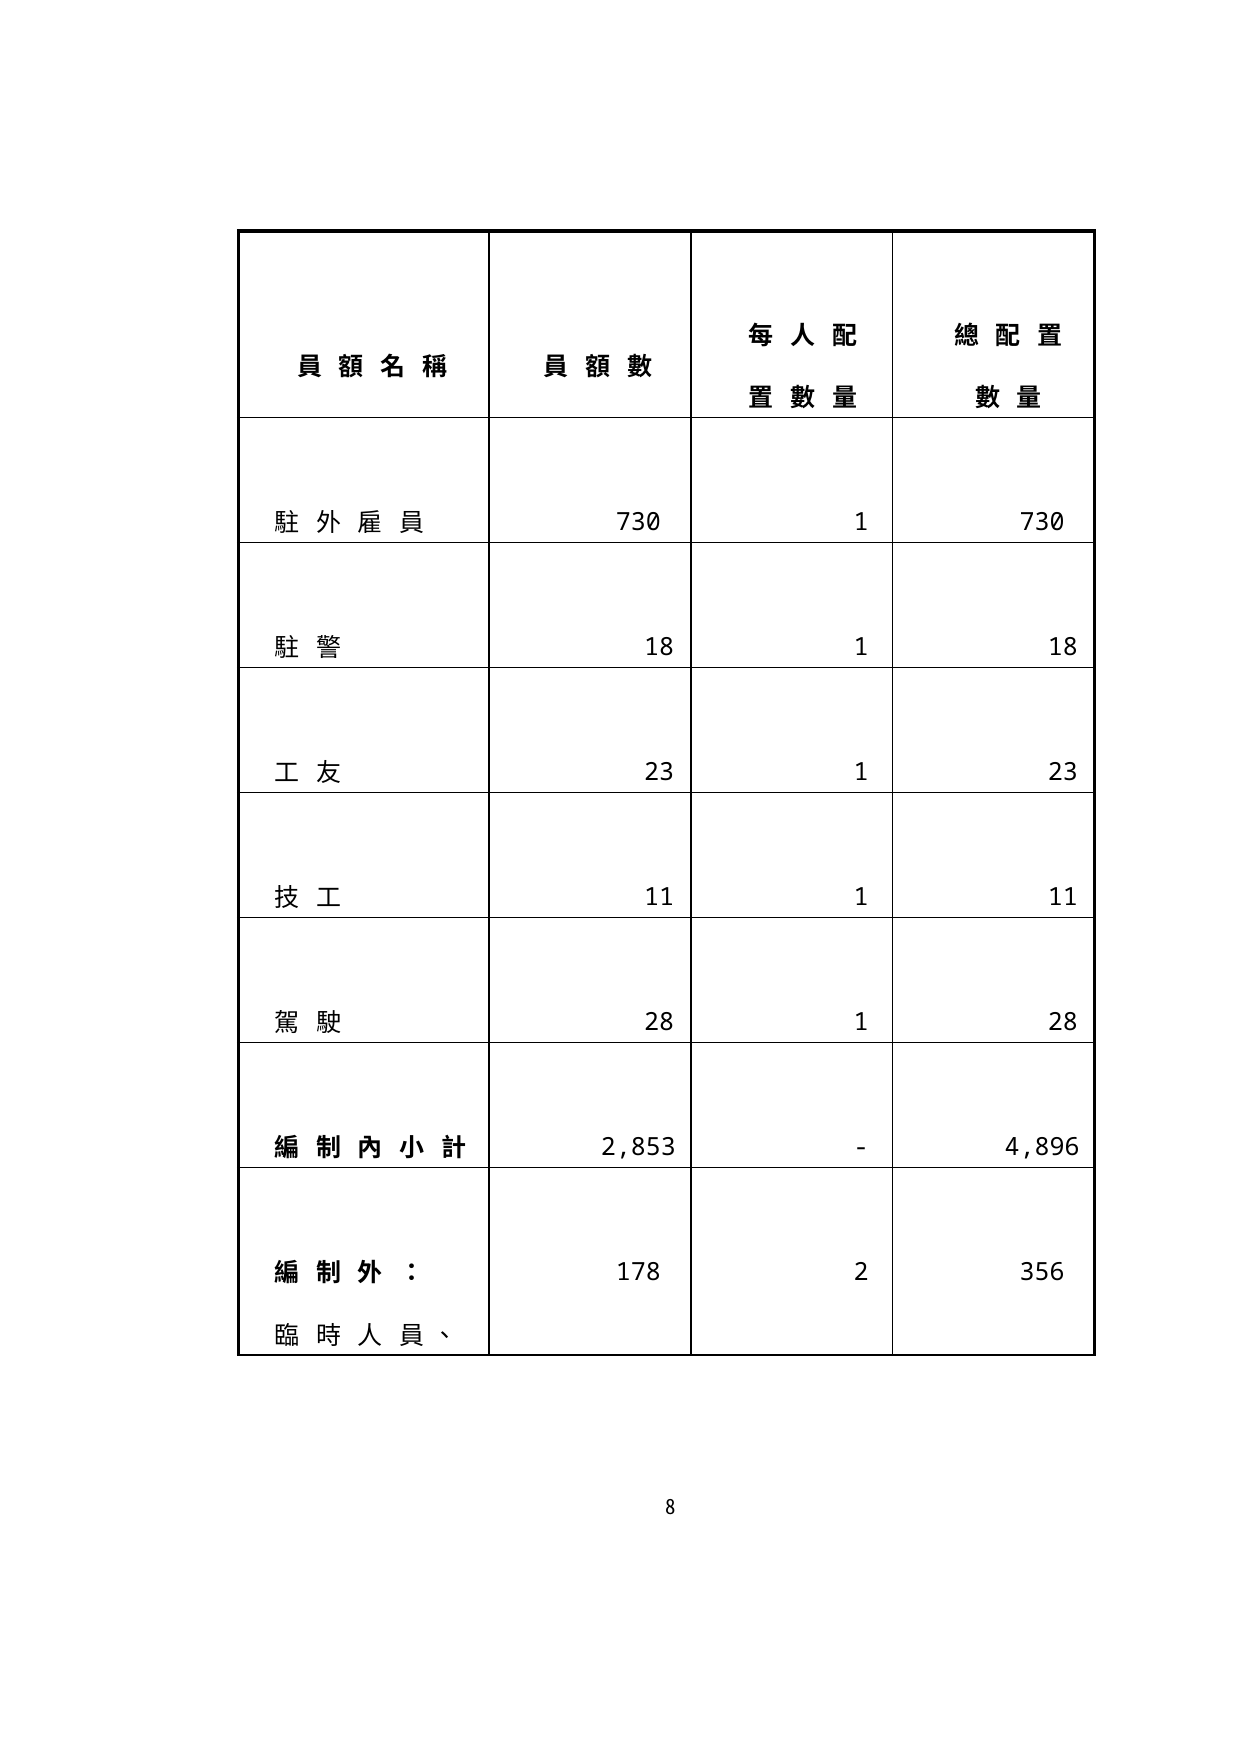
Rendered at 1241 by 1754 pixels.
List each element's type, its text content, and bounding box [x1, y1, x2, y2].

table_header 每人配置數量 [692, 233, 892, 417]
table_cell 技工 [240, 793, 488, 917]
table_cell 730 [490, 418, 690, 542]
table_cell - [692, 1043, 892, 1167]
table_cell 1 [692, 793, 892, 917]
table_cell 1 [692, 418, 892, 542]
table_cell 356 [893, 1168, 1093, 1354]
table_cell 駐外雇員 [240, 418, 488, 542]
table_cell 1 [692, 543, 892, 667]
table_cell 1 [692, 668, 892, 792]
table_cell 178 [490, 1168, 690, 1354]
table_cell 編制外： 臨時人員、 [240, 1168, 488, 1354]
table_cell 18 [490, 543, 690, 667]
table_cell 駐警 [240, 543, 488, 667]
table_cell 18 [893, 543, 1093, 667]
table_cell 23 [893, 668, 1093, 792]
table_cell 4,896 [893, 1043, 1093, 1167]
table_cell 11 [490, 793, 690, 917]
table_header 總配置數量 [893, 233, 1093, 417]
table_cell 駕駛 [240, 918, 488, 1042]
table_cell 23 [490, 668, 690, 792]
table_cell 工友 [240, 668, 488, 792]
table_cell 730 [893, 418, 1093, 542]
table_cell 編制內小計 [240, 1043, 488, 1167]
table_cell 28 [490, 918, 690, 1042]
table_cell 2,853 [490, 1043, 690, 1167]
table_header 員額數 [490, 233, 690, 417]
table_cell 1 [692, 918, 892, 1042]
table_cell 11 [893, 793, 1093, 917]
table_cell 28 [893, 918, 1093, 1042]
table_cell 2 [692, 1168, 892, 1354]
table_header 員額名稱 [240, 233, 488, 417]
